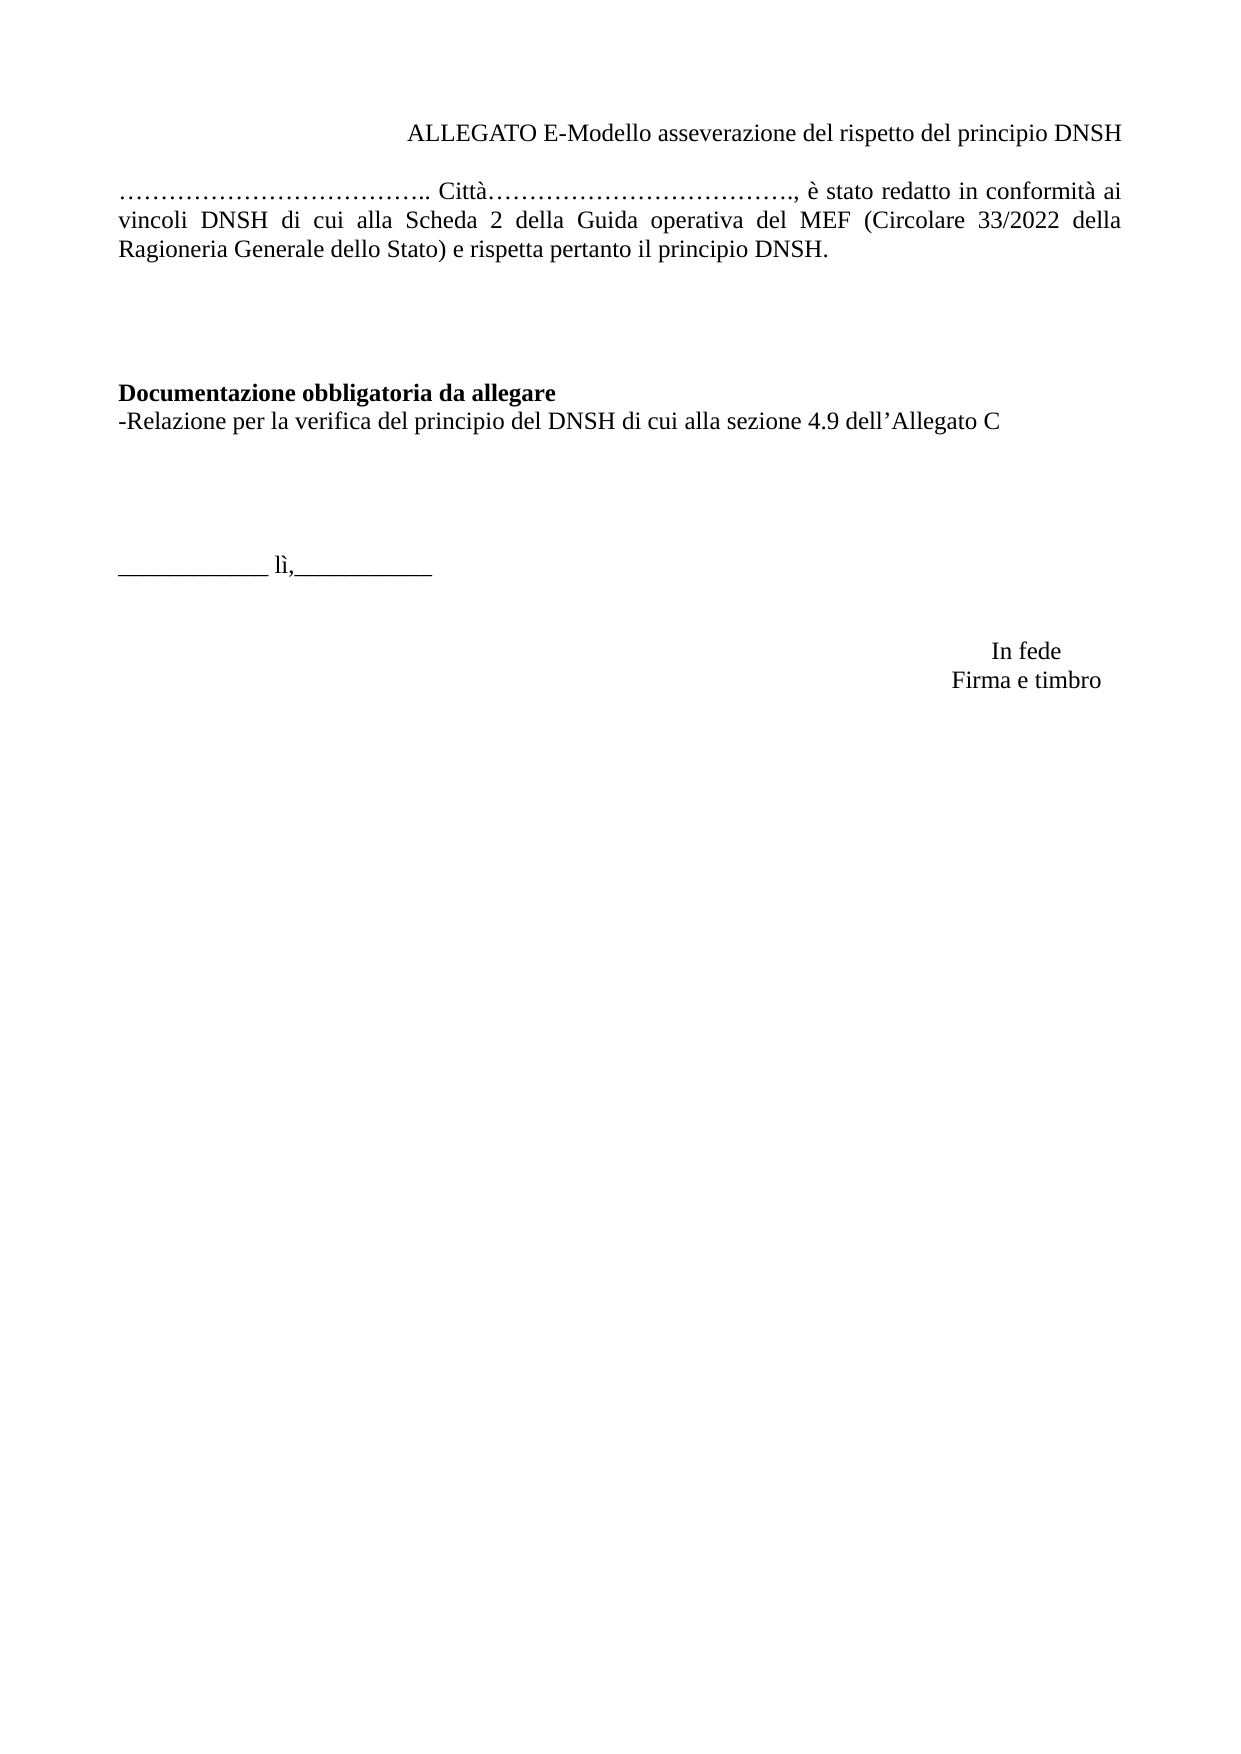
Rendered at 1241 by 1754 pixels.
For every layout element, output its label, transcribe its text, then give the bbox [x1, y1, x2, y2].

text Firma e timbro [118, 665, 1122, 694]
text In fede [118, 636, 1122, 665]
text ……………………………….. Città………………………………., è stato redatto in conformità ai vincoli DNSH di cui alla Scheda 2 della Guida operativa del MEF (Circolare 33/2022 della Ragioneria Generale dello Stato) e rispetta pertanto il principio DNSH. [118, 176, 1122, 263]
text Documentazione obbligatoria da allegare [118, 378, 1122, 406]
text -Relazione per la verifica del principio del DNSH di cui alla sezione 4.9 dell’Allegato C [118, 406, 1122, 435]
text ____________ lì,___________ [118, 550, 1122, 579]
